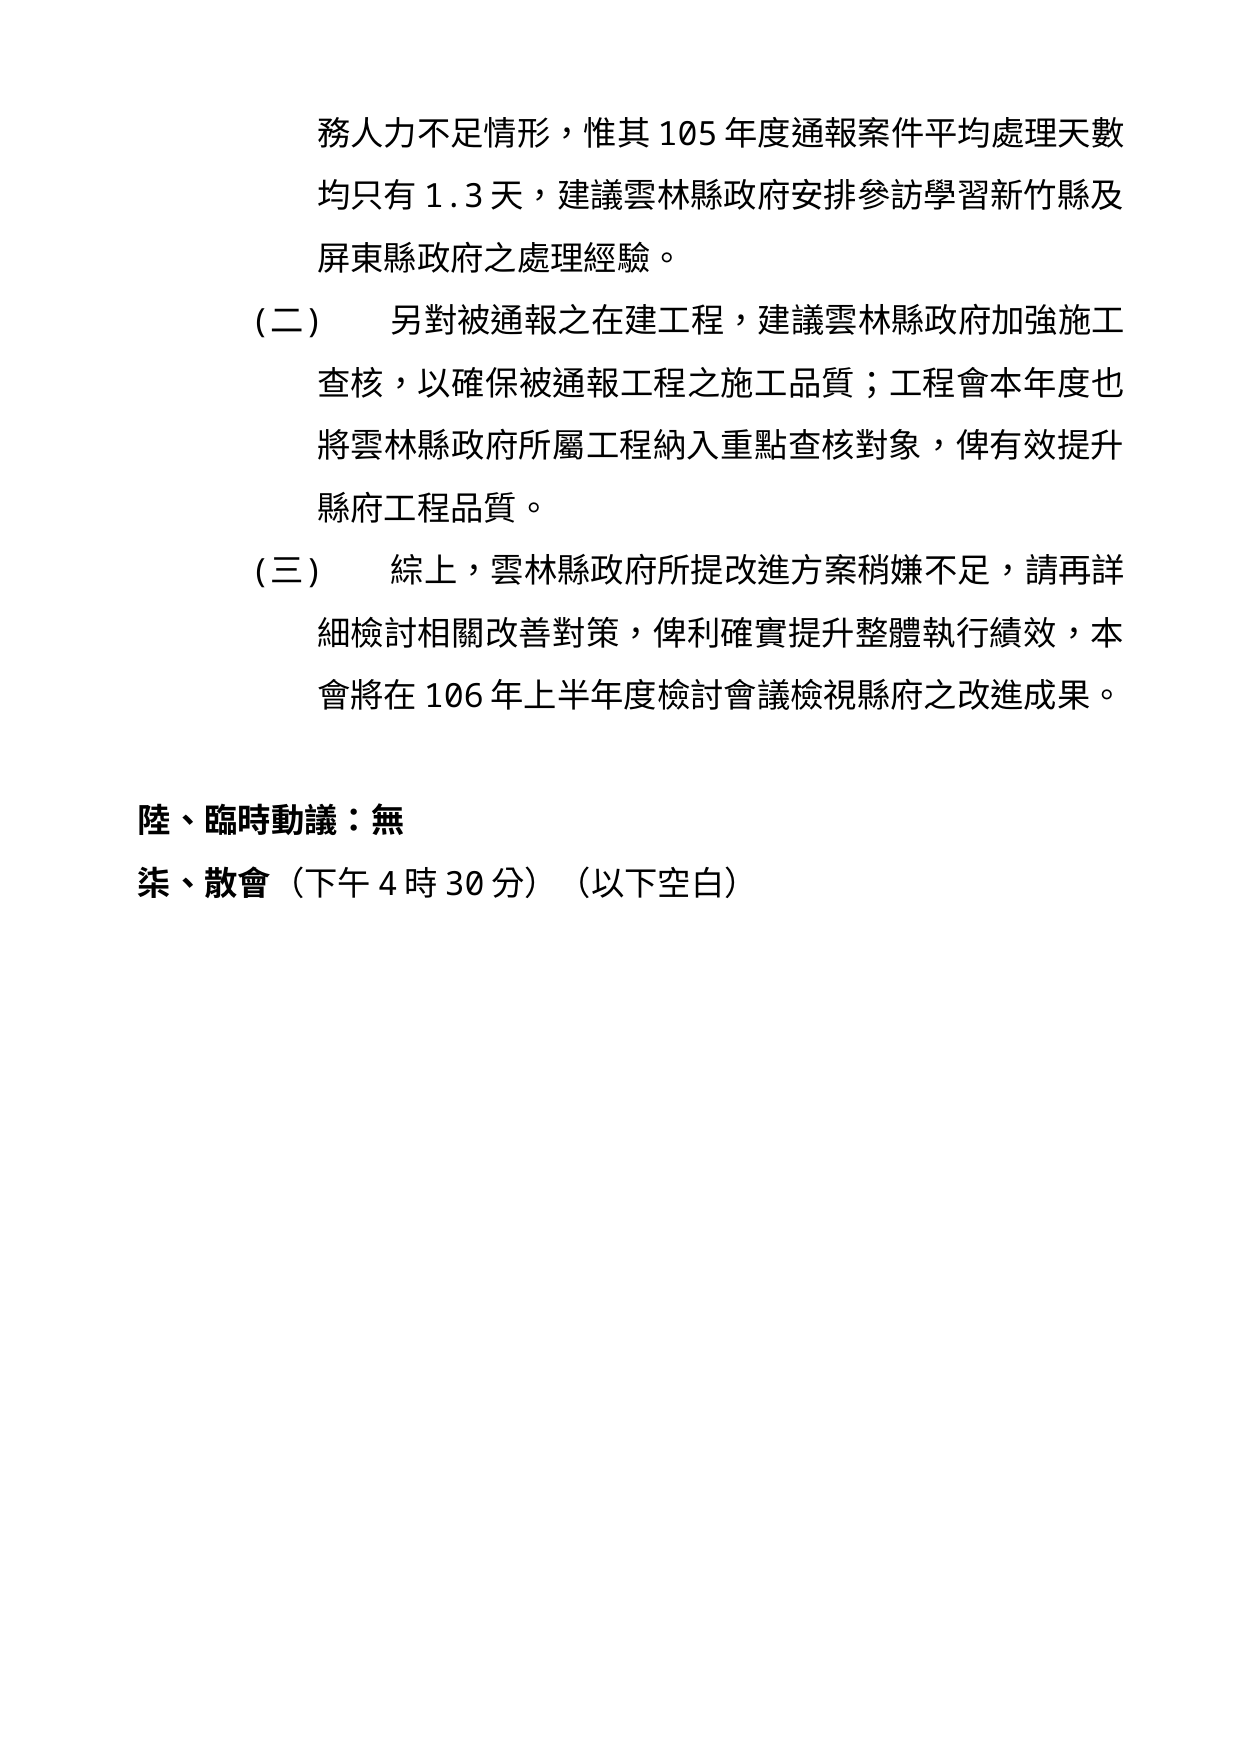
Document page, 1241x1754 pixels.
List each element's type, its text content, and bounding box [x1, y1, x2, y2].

list 另對被通報之在建工程，建議雲林縣政府加強施工查核，以確保被通報工程之施工品質；工程會本年度也將雲林縣政府所屬工程納入重點查核對象，俾有效提升縣府工程品質。 [250, 276, 1125, 526]
text 陸、臨時動議：無 [138, 776, 1125, 839]
text 柒、散會（下午4時30分）（以下空白） [138, 839, 1125, 901]
list 務人力不足情形，惟其105年度通報案件平均處理天數均只有1.3天，建議雲林縣政府安排參訪學習新竹縣及屏東縣政府之處理經驗。 [250, 89, 1125, 276]
list 綜上，雲林縣政府所提改進方案稍嫌不足，請再詳細檢討相關改善對策，俾利確實提升整體執行績效，本會將在106年上半年度檢討會議檢視縣府之改進成果。 [250, 526, 1125, 776]
